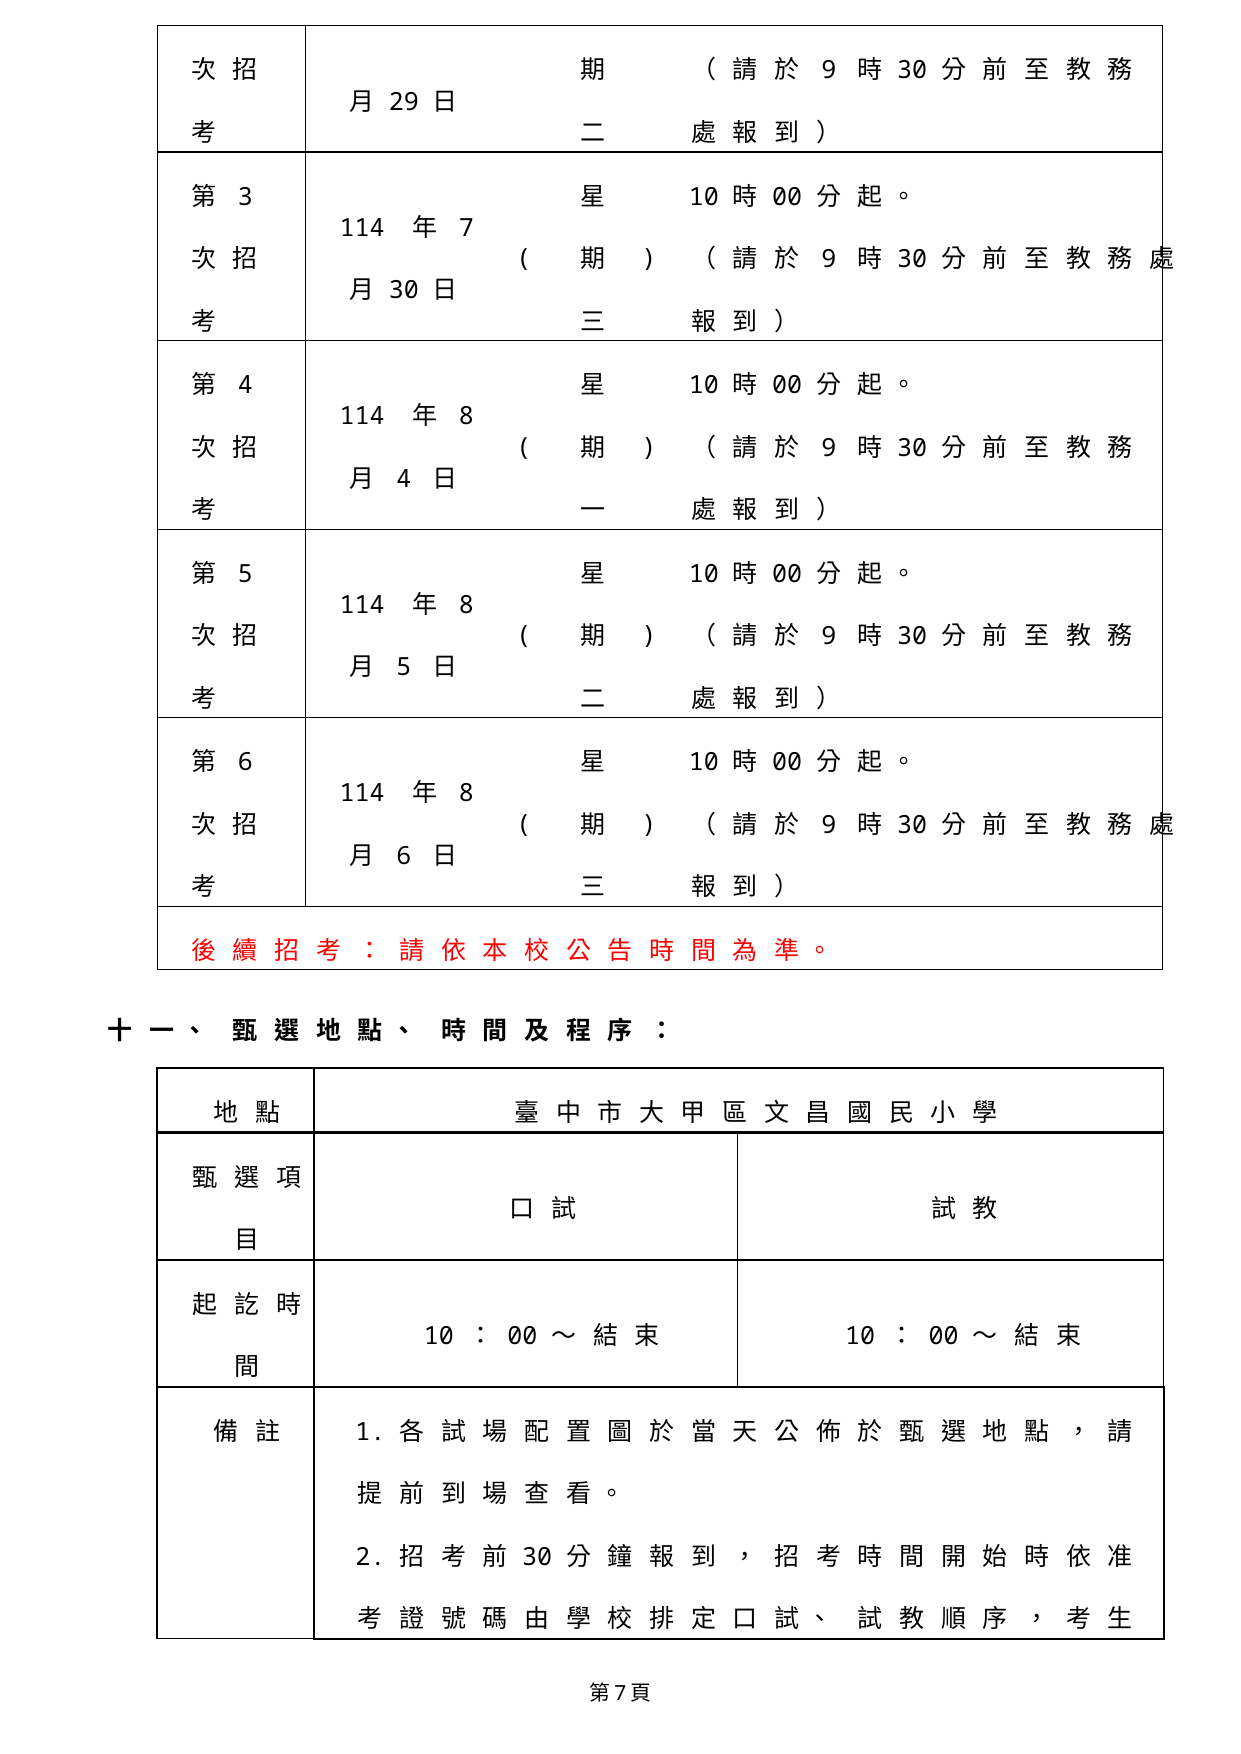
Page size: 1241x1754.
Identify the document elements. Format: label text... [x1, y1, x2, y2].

table_cell 第5次招考 [158, 530, 305, 717]
table_cell 10：00～結束 [738, 1261, 1163, 1386]
table_cell 10時00分起。 （請於9時30分前至教務處報到） [653, 341, 1162, 528]
table_cell 星期二 [525, 530, 628, 717]
table_cell ) [628, 341, 652, 528]
table_cell 甄選項目 [158, 1134, 313, 1258]
table_cell 114年8月6日 [306, 718, 500, 906]
table_cell ) [628, 153, 652, 340]
table_cell ( [500, 153, 525, 340]
table_header 臺中市大甲區文昌國民小學 [315, 1069, 1163, 1131]
table_cell 起訖時間 [158, 1261, 313, 1386]
table_header 地點 [158, 1069, 313, 1131]
table_cell 星期二 [525, 26, 628, 151]
table_cell 備註 [158, 1388, 313, 1638]
table_cell 第6次招考 [158, 718, 305, 906]
table_cell ) [628, 26, 652, 151]
table_cell 星期一 [525, 341, 628, 528]
table_cell 10時00分起。 （請於9時30分前至教務處報到） [653, 153, 1162, 340]
table_cell ) [628, 530, 652, 717]
table_cell 第4次招考 [158, 341, 305, 528]
text 十一、甄選地點、時間及程序： [99, 987, 1141, 1050]
table_cell ( [500, 26, 525, 151]
table_cell 114年8月5日 [306, 530, 500, 717]
table_cell 114年8月4日 [306, 341, 500, 528]
table_cell 月29日 [306, 26, 500, 151]
table_cell 試教 [738, 1134, 1163, 1258]
table_cell 第3次招考 [158, 153, 305, 340]
table_cell 星期三 [525, 153, 628, 340]
table_cell 後續招考：請依本校公告時間為準。 [158, 907, 1162, 969]
table_cell 星期三 [525, 718, 628, 906]
table_cell 10：00～結束 [315, 1261, 737, 1386]
table_cell 10時00分起。 （請於9時30分前至教務處報到） [653, 26, 1162, 151]
table_cell ) [628, 718, 652, 906]
table_cell ( [500, 530, 525, 717]
table_cell ( [500, 341, 525, 528]
table_cell 口試 [315, 1134, 737, 1258]
table_cell 10時00分起。 （請於9時30分前至教務處報到） [653, 530, 1162, 717]
table_cell 114年7月30日 [306, 153, 500, 340]
table_cell 1.各試場配置圖於當天公佈於甄選地點，請提前到場查看。 2.招考前30分鐘報到，招考時間開始時依准考證號碼由學校排定口試、試教順序，考生 [315, 1388, 1163, 1638]
table_cell 次招考 [158, 26, 305, 151]
table_cell 10時00分起。 （請於9時30分前至教務處報到） [653, 718, 1162, 906]
table_cell ( [500, 718, 525, 906]
